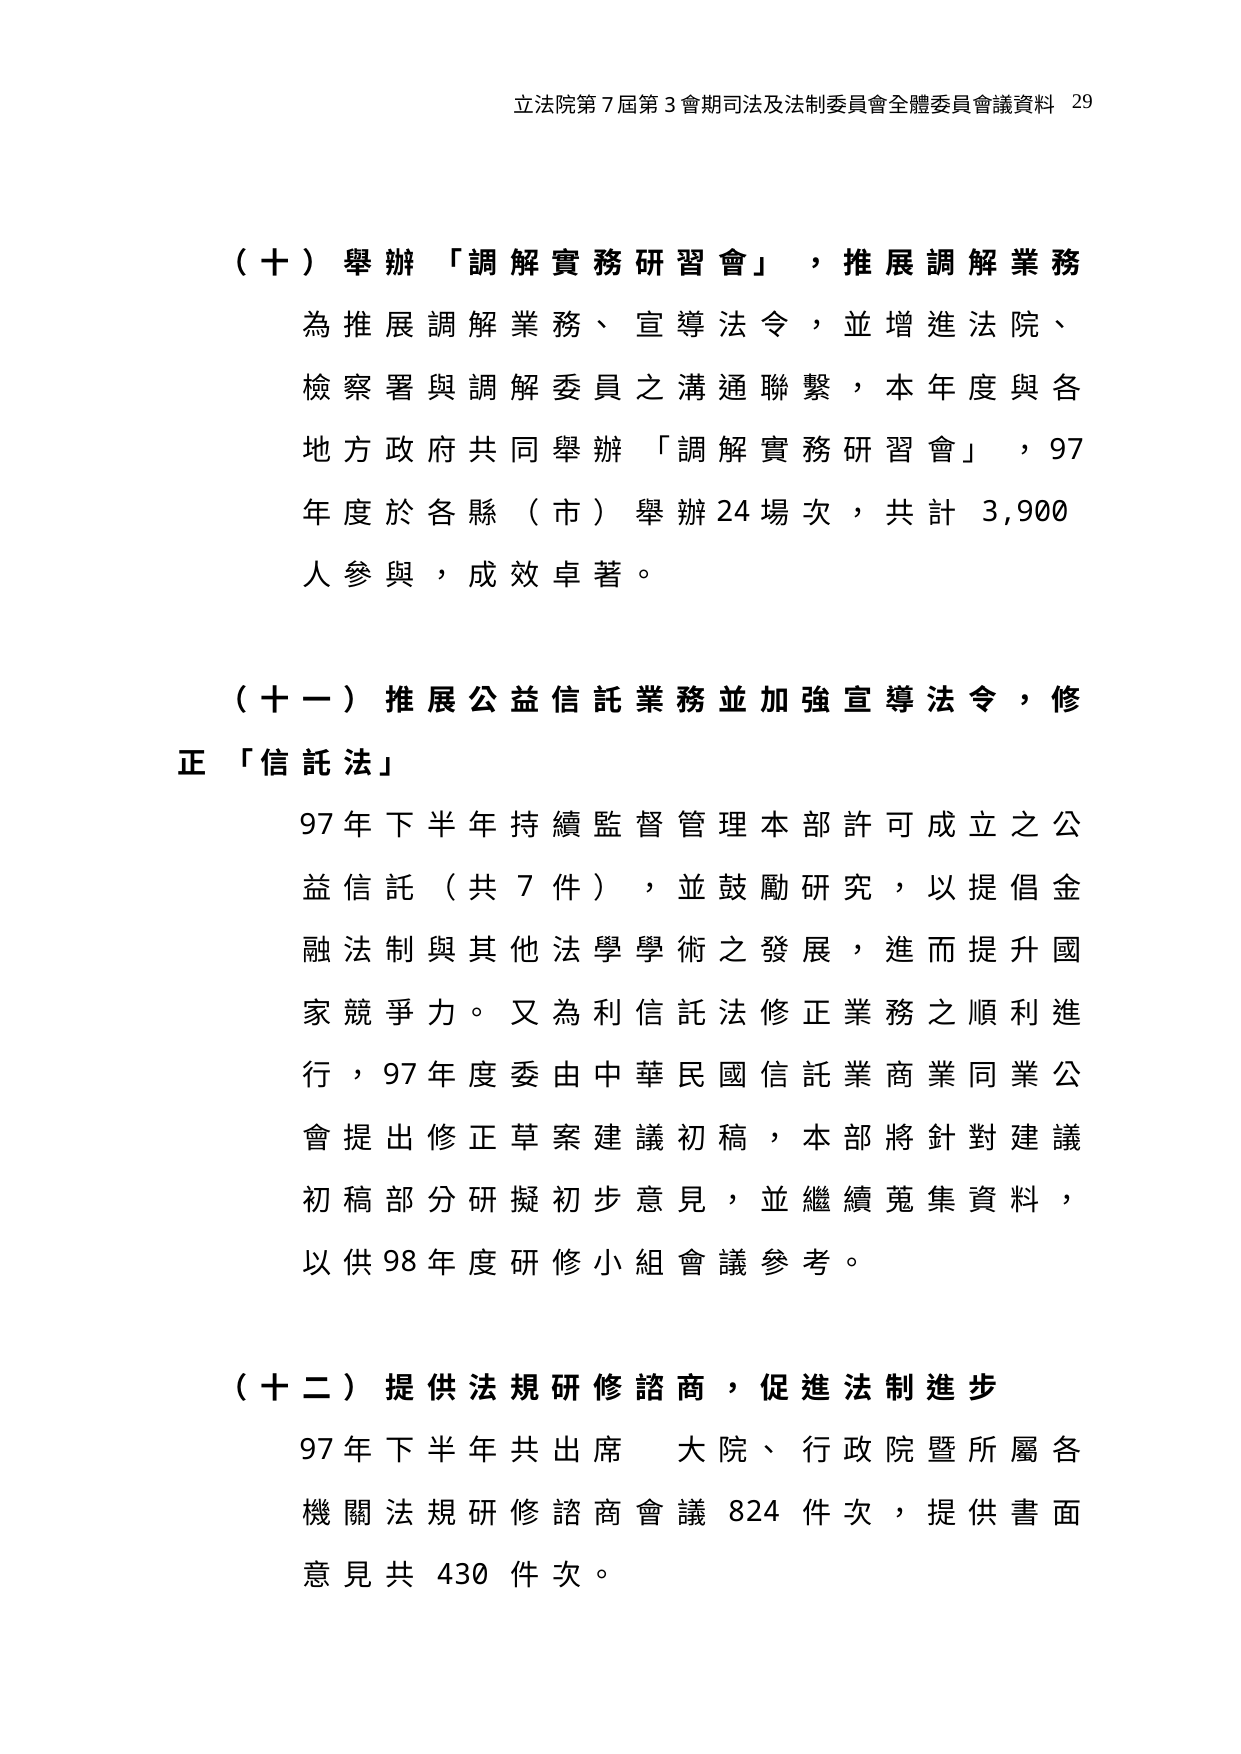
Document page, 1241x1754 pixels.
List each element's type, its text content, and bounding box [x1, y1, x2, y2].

text （十二）提供法規研修諮商，促進法制進步 [171, 1344, 1087, 1406]
text （十）舉辦「調解實務研習會」，推展調解業務 [171, 219, 1087, 281]
text 97年下半年持續監督管理本部許可成立之公益信託（共7件），並鼓勵研究，以提倡金融法制與其他法學學術之發展，進而提升國家競爭力。又為利信託法修正業務之順利進行，97年度委由中華民國信託業商業同業公會提出修正草案建議初稿，本部將針對建議初稿部分研擬初步意見，並繼續蒐集資料，以供98年度研修小組會議參考。 [287, 781, 1087, 1281]
text （十一）推展公益信託業務並加強宣導法令，修正「信託法」 [171, 656, 1087, 781]
text 97年下半年共出席 大院、行政院暨所屬各機關法規研修諮商會議824件次，提供書面意見共430件次。 [287, 1406, 1087, 1594]
text 為推展調解業務、宣導法令，並增進法院、檢察署與調解委員之溝通聯繫，本年度與各地方政府共同舉辦「調解實務研習會」，97年度於各縣（市）舉辦24場次，共計3,900人參與，成效卓著。 [287, 281, 1087, 594]
